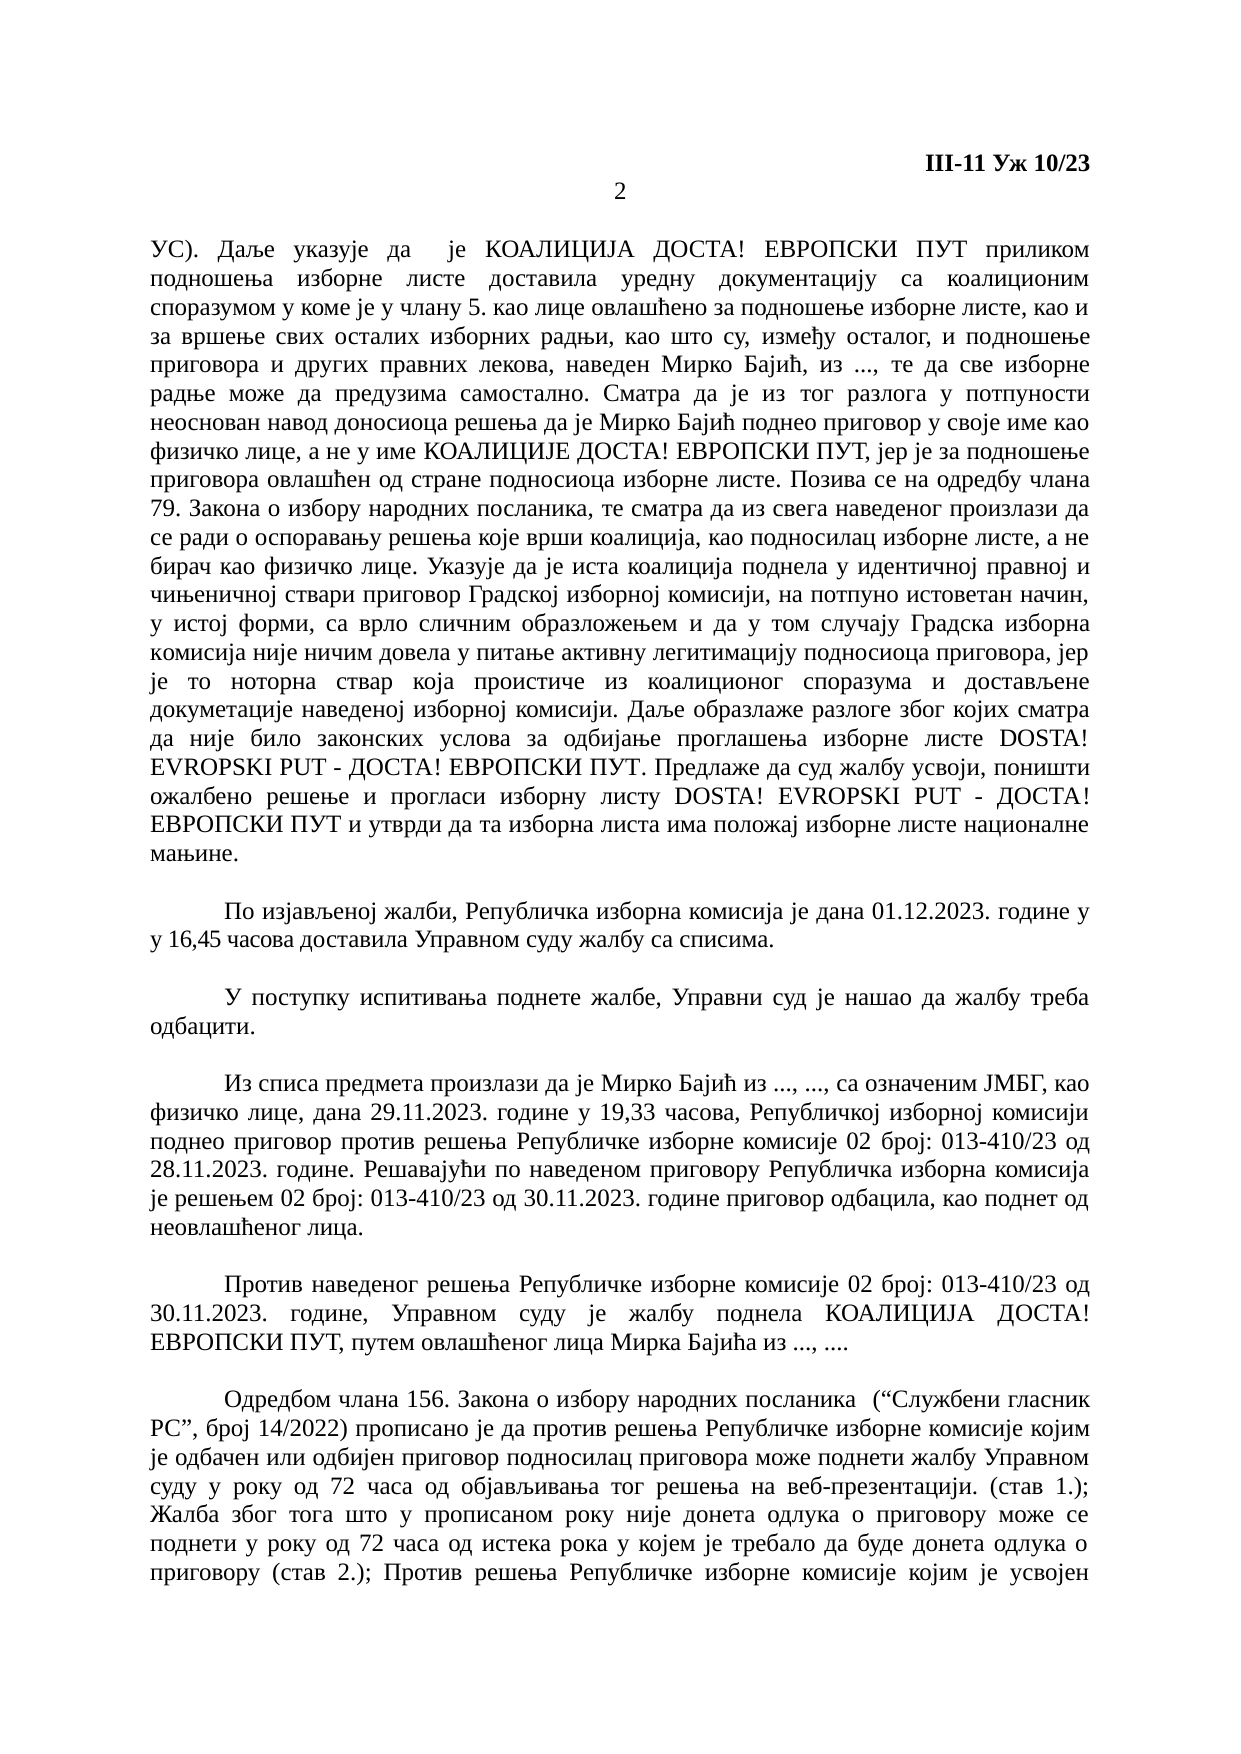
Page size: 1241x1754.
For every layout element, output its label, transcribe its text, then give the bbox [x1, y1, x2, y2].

text У поступку испитивања поднете жалбе, Управни суд је нашао да жалбу треба одбацити. [150, 982, 1090, 1039]
text Одредбом члана 156. Закона о избору народних посланика (“Службени гласник РС”, број 14/2022) прописано је да против решења Републичке изборне комисије којим је одбачен или одбијен приговор подносилац приговора може поднети жалбу Управном суду у року од 72 часа од објављивања тог решења на веб-презентацији. (став 1.); Жалба због тога што у прописаном року није донета одлука о приговору може се поднети у року од 72 часа од истека рока у којем је требало да буде донета одлука о приговору (став 2.); Против решења Републичке изборне комисије којим је усвојен [150, 1384, 1090, 1586]
text Против наведеног решења Републичке изборне комисије 02 број: 013-410/23 од 30.11.2023. године, Управном суду је жалбу поднела КОАЛИЦИЈА ДОСТА! ЕВРОПСКИ ПУТ, путем овлашћеног лица Мирка Бајића из ..., .... [150, 1269, 1090, 1356]
text УС). Даље указује да је КОАЛИЦИЈА ДОСТА! ЕВРОПСКИ ПУТ приликом подношења изборне листе доставила уредну документацију са коалиционим споразумом у коме је у члану 5. као лице овлашћено за подношење изборне листе, као и за вршење свих осталих изборних радњи, као што су, између осталог, и подношење приговора и других правних лекова, наведен Мирко Бајић, из ..., те да све изборне радње може да предузима самостално. Сматра да је из тог разлога у потпуности неоснован навод доносиоца решења да је Мирко Бајић поднео приговор у своје име као физичко лице, а не у име КОАЛИЦИЈЕ ДОСТА! ЕВРОПСКИ ПУТ, јер је за подношење приговора овлашћен од стране подносиоца изборне листе. Позива се на одредбу члана 79. Закона о избору народних посланика, те сматра да из свега наведеног произлази да се ради о оспоравању решења које врши коалиција, као подносилац изборне листе, а не бирач као физичко лице. Указује да је иста коалиција поднела у идентичној правној и чињеничној ствари приговор Градској изборној комисији, на потпуно истоветан начин, у истој форми, са врло сличним образложењем и да у том случају Градска изборна комисија није ничим довела у питање активну легитимацију подносиоца приговора, јер је то ноторна ствар која проистиче из коалиционог споразума и достављене докуметације наведеној изборној комисији. Даље образлаже разлоге због којих сматра да није било законских услова за одбијање проглашења изборне листе DOSTA! EVROPSKI PUT - ДОСТА! ЕВРОПСКИ ПУТ. Предлаже да суд жалбу усвоји, поништи ожалбено решење и прогласи изборну листу DOSTA! EVROPSKI PUT - ДОСТА! ЕВРОПСКИ ПУТ и утврди да та изборна листа има положај изборне листе националне мањине. [150, 234, 1090, 867]
text Из списа предмета произлази да је Мирко Бајић из ..., ..., са означеним ЈМБГ, као физичко лице, дана 29.11.2023. године у 19,33 часова, Републичкој изборној комисији поднео приговор против решења Републичке изборне комисије 02 број: 013-410/23 од 28.11.2023. године. Решавајући по наведеном приговору Републичка изборна комисија је решењем 02 број: 013-410/23 од 30.11.2023. године приговор одбацила, као поднет од неовлашћеног лица. [150, 1068, 1090, 1241]
text По изјављеној жалби, Републичка изборна комисија је дана 01.12.2023. године у у 16,45 часова доставила Управном суду жалбу са списима. [150, 896, 1090, 953]
